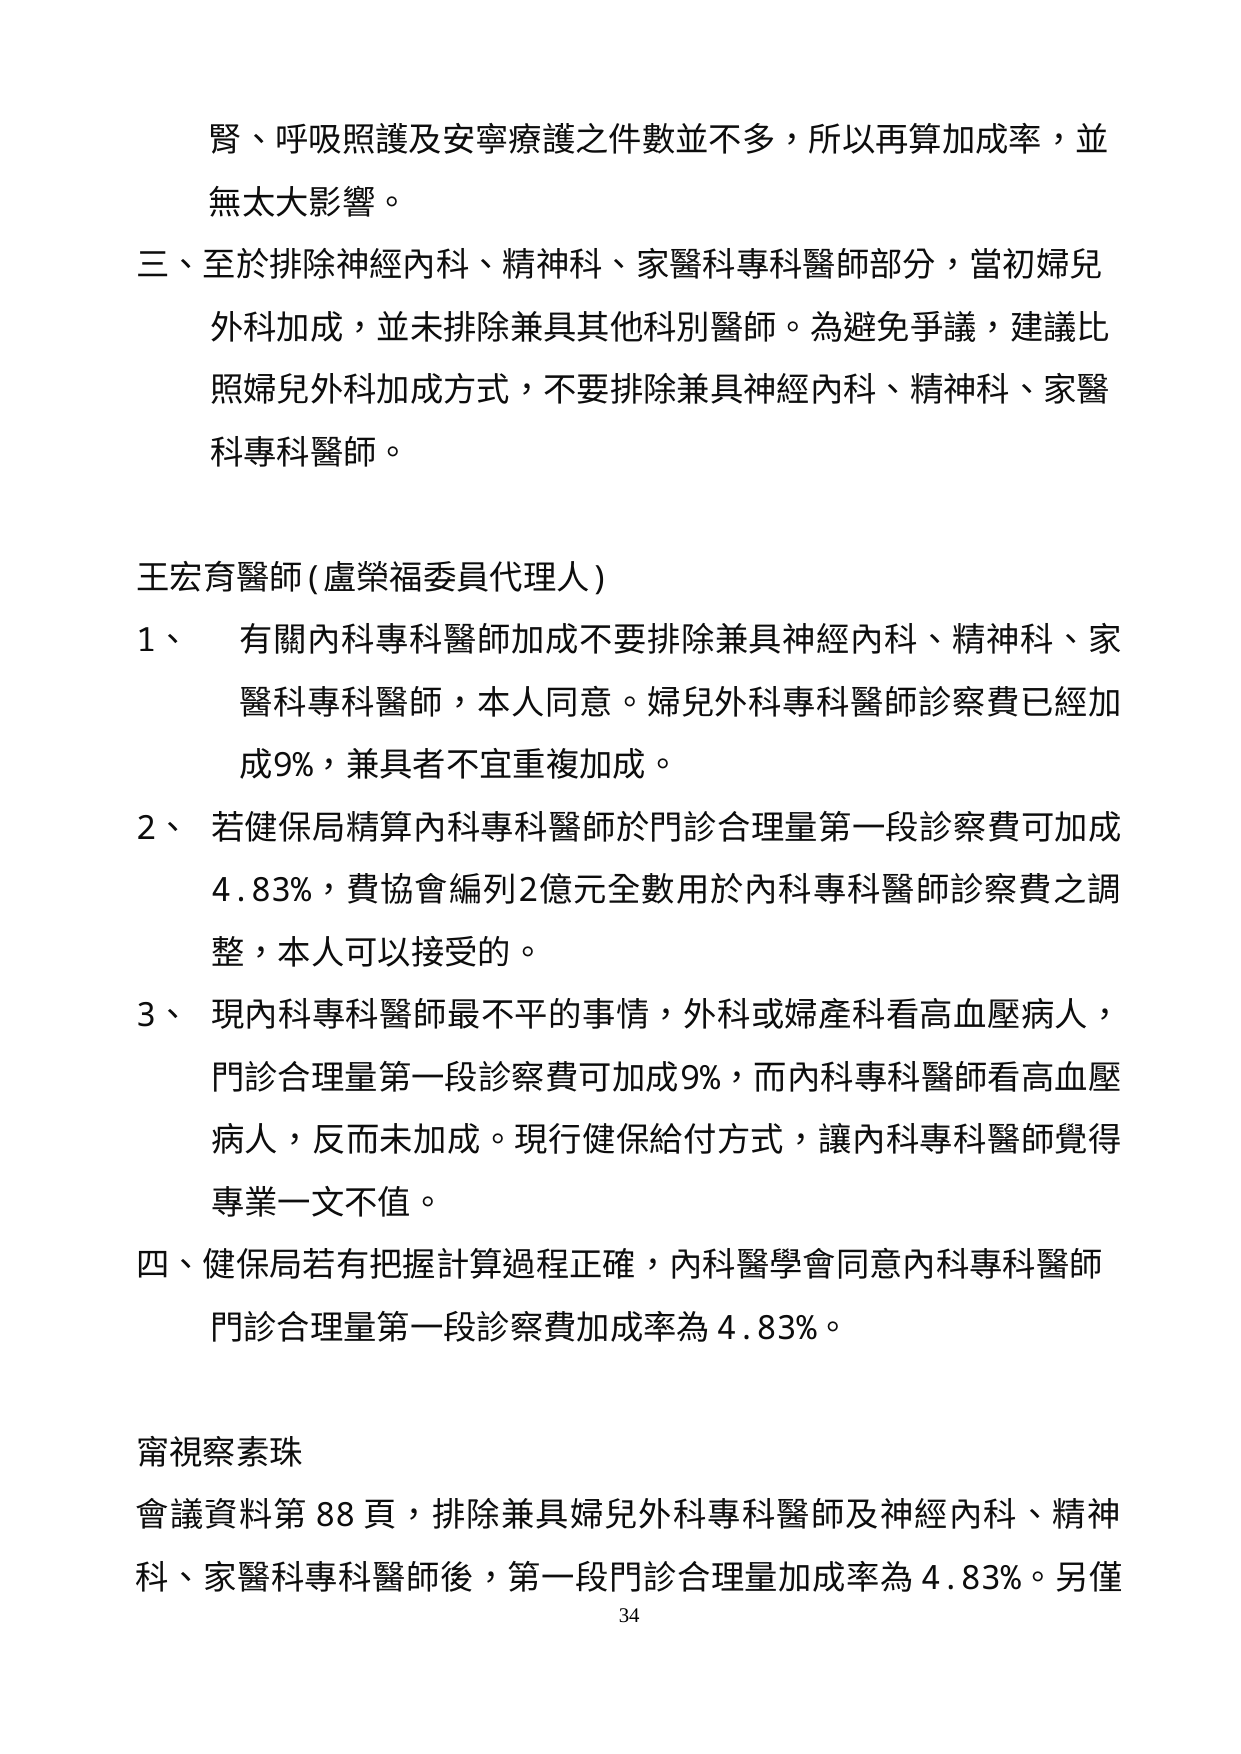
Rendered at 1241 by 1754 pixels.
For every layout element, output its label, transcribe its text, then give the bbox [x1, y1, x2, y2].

text 二、醫師公會建議排除洗腎、呼吸照護及安寧療護之件數，因申請呼吸照護及安寧療護件數的醫師，執業地點在於醫院，所以件數都在醫院。至洗腎案件屬不同總額，若以醫師歸戶，跨院所，實務作業有困難，因各醫院申報時間並不相同，所以沒有辦法跨院所統計，僅能就同院所統計。內科專科醫師於基層申報洗腎、呼吸照護及安寧療護之件數並不多，所以再算加成率，並無太大影響。 [136, 96, 1122, 221]
list 若健保局精算內科專科醫師於門診合理量第一段診察費可加成4.83%，費協會編列2億元全數用於內科專科醫師診察費之調整，本人可以接受的。 [136, 783, 1122, 971]
text 三、至於排除神經內科、精神科、家醫科專科醫師部分，當初婦兒外科加成，並未排除兼具其他科別醫師。為避免爭議，建議比照婦兒外科加成方式，不要排除兼具神經內科、精神科、家醫科專科醫師。 [136, 221, 1122, 471]
list 有關內科專科醫師加成不要排除兼具神經內科、精神科、家醫科專科醫師，本人同意。婦兒外科專科醫師診察費已經加成9%，兼具者不宜重複加成。 [136, 596, 1122, 783]
text 甯視察素珠 [136, 1408, 1122, 1471]
list 現內科專科醫師最不平的事情，外科或婦產科看高血壓病人，門診合理量第一段診察費可加成9%，而內科專科醫師看高血壓病人，反而未加成。現行健保給付方式，讓內科專科醫師覺得專業一文不值。 [136, 971, 1122, 1221]
text 四、健保局若有把握計算過程正確，內科醫學會同意內科專科醫師門診合理量第一段診察費加成率為4.83%。 [136, 1221, 1122, 1346]
text 王宏育醫師(盧榮福委員代理人) [136, 533, 1122, 596]
text 會議資料第88頁，排除兼具婦兒外科專科醫師及神經內科、精神科、家醫科專科醫師後，第一段門診合理量加成率為4.83%。另僅 [135, 1471, 1122, 1596]
